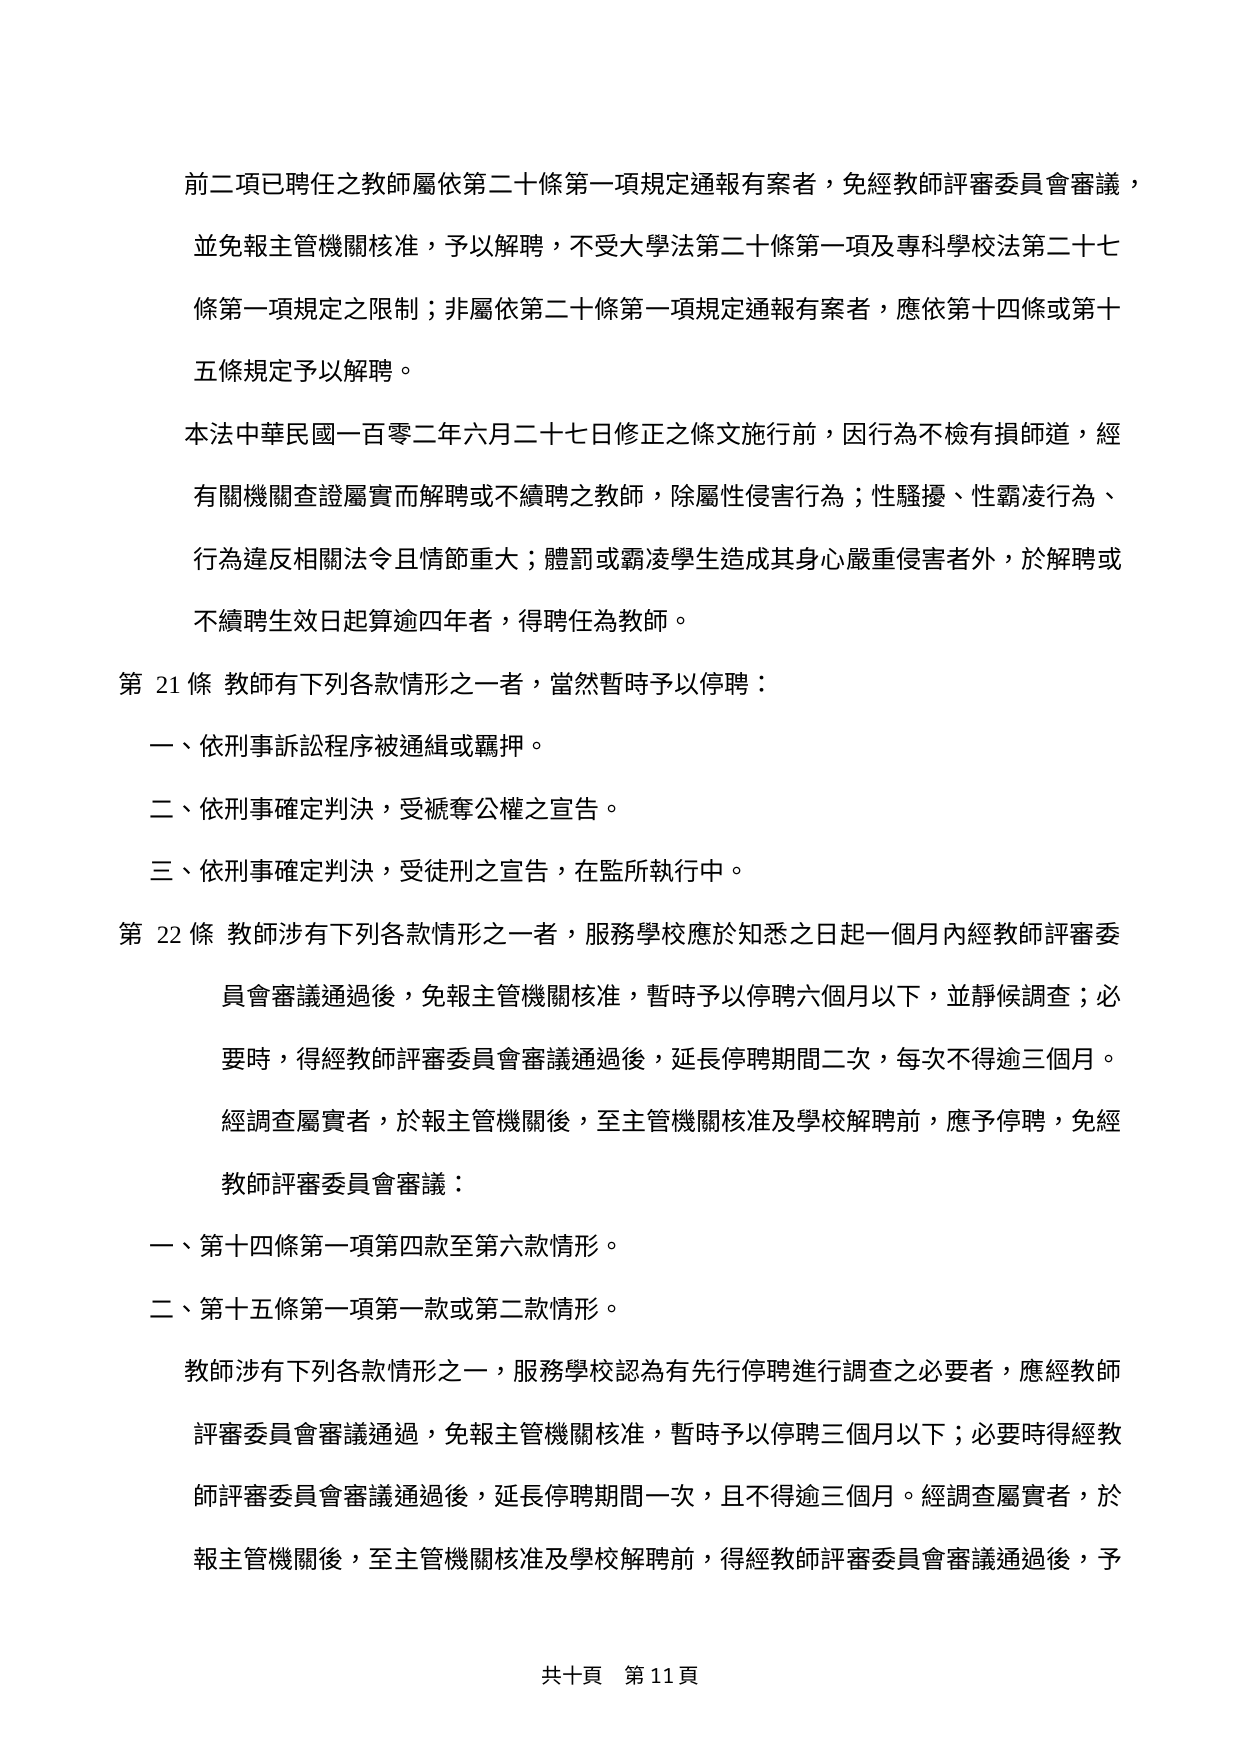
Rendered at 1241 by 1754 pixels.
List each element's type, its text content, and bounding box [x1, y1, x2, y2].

text 第 21 條 教師有下列各款情形之一者，當然暫時予以停聘： [118, 641, 1122, 703]
text 二、依刑事確定判決，受褫奪公權之宣告。 [118, 766, 1122, 828]
text 三、依刑事確定判決，受徒刑之宣告，在監所執行中。 [118, 828, 1122, 891]
text 第 22 條 教師涉有下列各款情形之一者，服務學校應於知悉之日起一個月內經教師評審委員會審議通過後，免報主管機關核准，暫時予以停聘六個月以下，並靜候調查；必要時，得經教師評審委員會審議通過後，延長停聘期間二次，每次不得逾三個月。經調查屬實者，於報主管機關後，至主管機關核准及學校解聘前，應予停聘，免經教師評審委員會審議： [118, 891, 1122, 1203]
text 前二項已聘任之教師屬依第二十條第一項規定通報有案者，免經教師評審委員會審議，並免報主管機關核准，予以解聘，不受大學法第二十條第一項及專科學校法第二十七條第一項規定之限制；非屬依第二十條第一項規定通報有案者，應依第十四條或第十五條規定予以解聘。 [118, 141, 1122, 391]
text 教師涉有下列各款情形之一，服務學校認為有先行停聘進行調查之必要者，應經教師評審委員會審議通過，免報主管機關核准，暫時予以停聘三個月以下；必要時得經教師評審委員會審議通過後，延長停聘期間一次，且不得逾三個月。經調查屬實者，於報主管機關後，至主管機關核准及學校解聘前，得經教師評審委員會審議通過後，予 [118, 1328, 1122, 1578]
text 一、依刑事訴訟程序被通緝或羈押。 [118, 703, 1122, 766]
text 二、第十五條第一項第一款或第二款情形。 [118, 1266, 1122, 1328]
text 本法中華民國一百零二年六月二十七日修正之條文施行前，因行為不檢有損師道，經有關機關查證屬實而解聘或不續聘之教師，除屬性侵害行為；性騷擾、性霸凌行為、行為違反相關法令且情節重大；體罰或霸凌學生造成其身心嚴重侵害者外，於解聘或不續聘生效日起算逾四年者，得聘任為教師。 [118, 391, 1122, 641]
text 一、第十四條第一項第四款至第六款情形。 [118, 1203, 1122, 1266]
